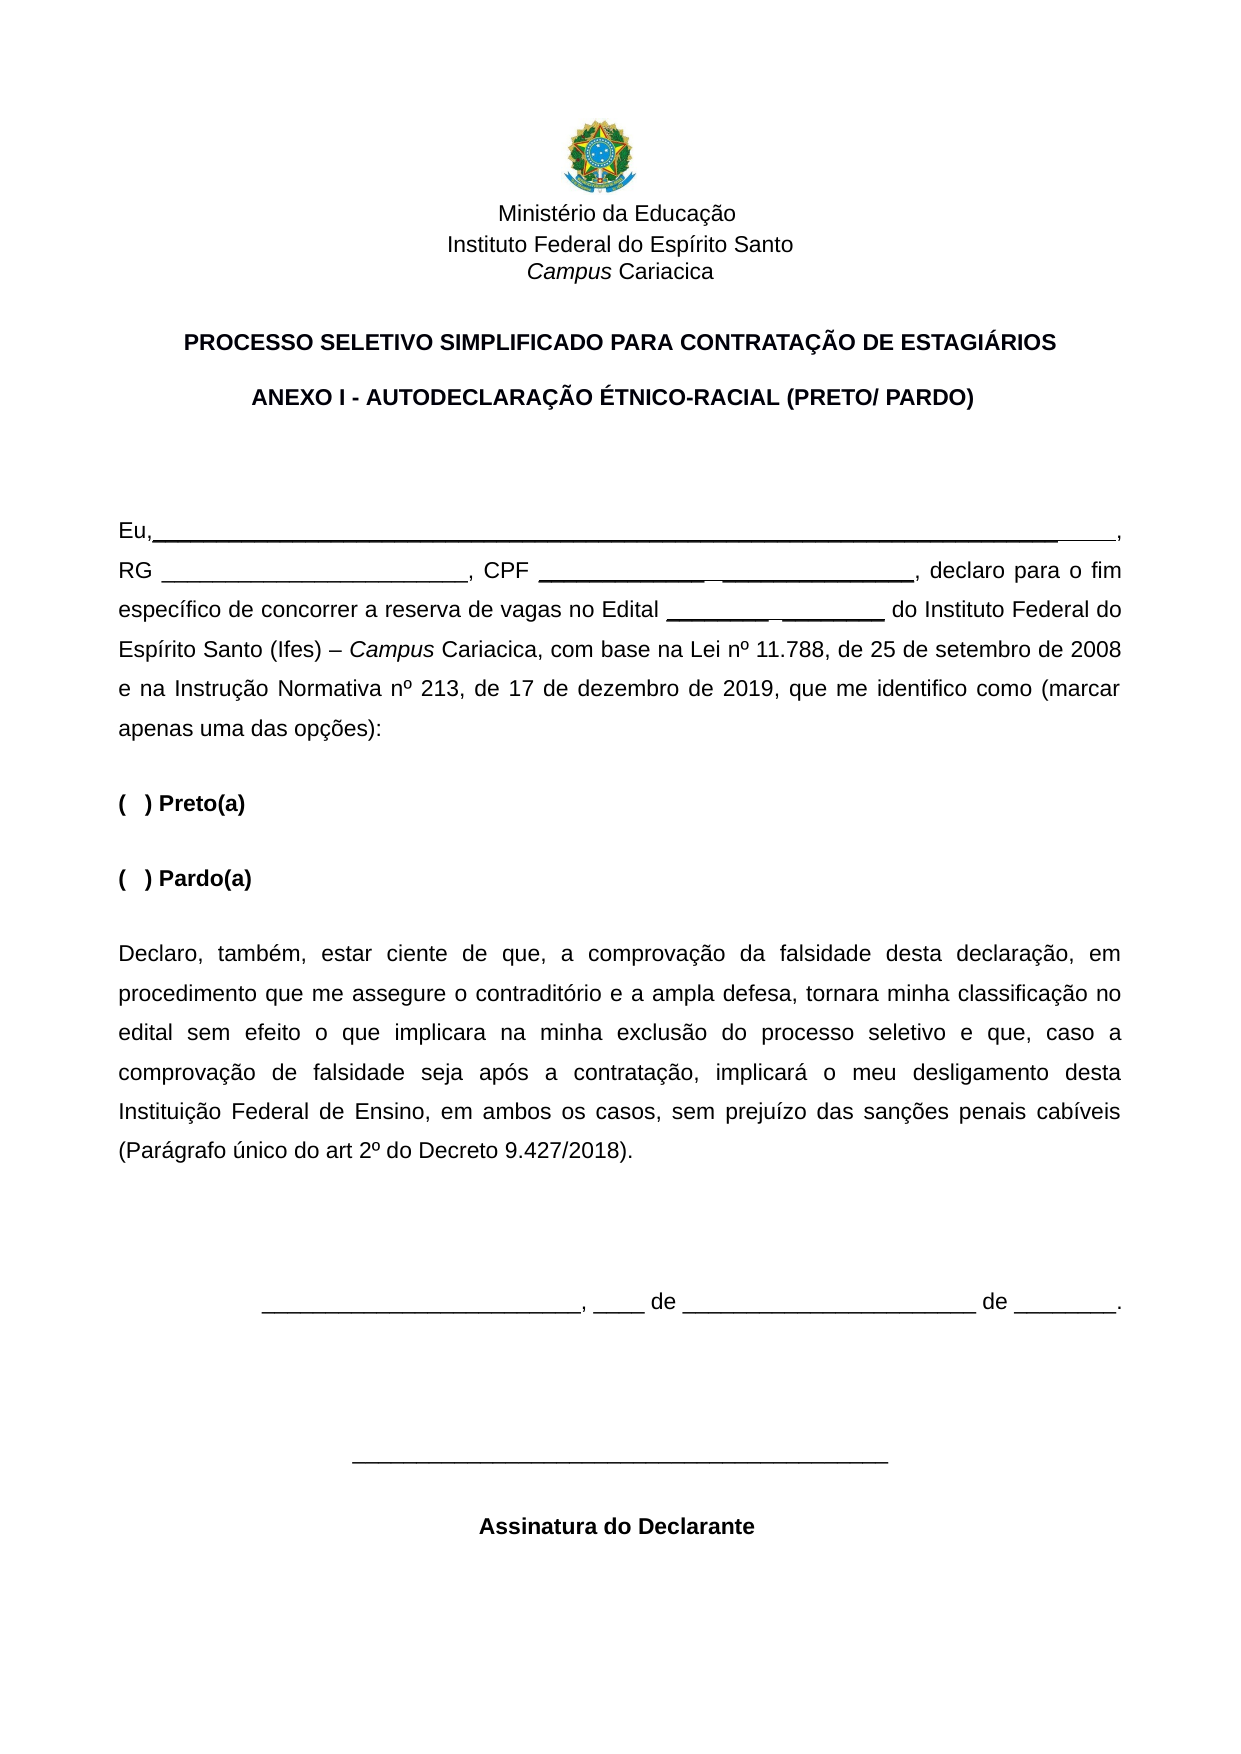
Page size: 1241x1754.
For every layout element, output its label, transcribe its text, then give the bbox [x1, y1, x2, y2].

text Instituto Federal do Espírito Santo [118, 231, 1122, 258]
picture [561, 118, 638, 195]
subtitle ANEXO I - AUTODECLARAÇÃO ÉTNICO-RACIAL (PRETO/ PARDO) [118, 383, 1107, 410]
text ( ) Pardo(a) [118, 865, 1122, 891]
text _________________________, ____ de _______________________ de ________. [118, 1288, 1122, 1314]
text Declaro, também, estar ciente de que, a comprovação da falsidade desta declaração, em procedimento que me assegure o contraditório e a ampla defesa, tornara minha classificação no edital sem efeito o que implicara na minha exclusão do processo seletivo e que, caso a comprovação de falsidade seja após a contratação, implicará o meu desligamento desta Instituição Federal de Ensino, em ambos os casos, sem prejuízo das sanções penais cabíveis (Parágrafo único do art 2º do Decreto 9.427/2018). [118, 940, 1122, 1164]
text Ministério da Educação [118, 199, 1122, 226]
text Campus Cariacica [118, 258, 1122, 284]
text PROCESSO SELETIVO SIMPLIFICADO PARA CONTRATAÇÃO DE ESTAGIÁRIOS [118, 329, 1122, 355]
text __________________________________________ [118, 1438, 1122, 1464]
text Eu,_______________________________________________________________________ , RG ________________________, CPF _____________ _______________, declaro para o fim específico de concorrer a reserva de vagas no Edital ________ ________ do Instituto Federal do Espírito Santo (Ifes) – Campus Cariacica, com base na Lei nº 11.788, de 25 de setembro de 2008 e na Instrução Normativa nº 213, de 17 de dezembro de 2019, que me identifico como (marcar apenas uma das opções): [118, 517, 1122, 741]
text ( ) Preto(a) [118, 790, 1122, 816]
text Assinatura do Declarante [118, 1513, 1122, 1539]
